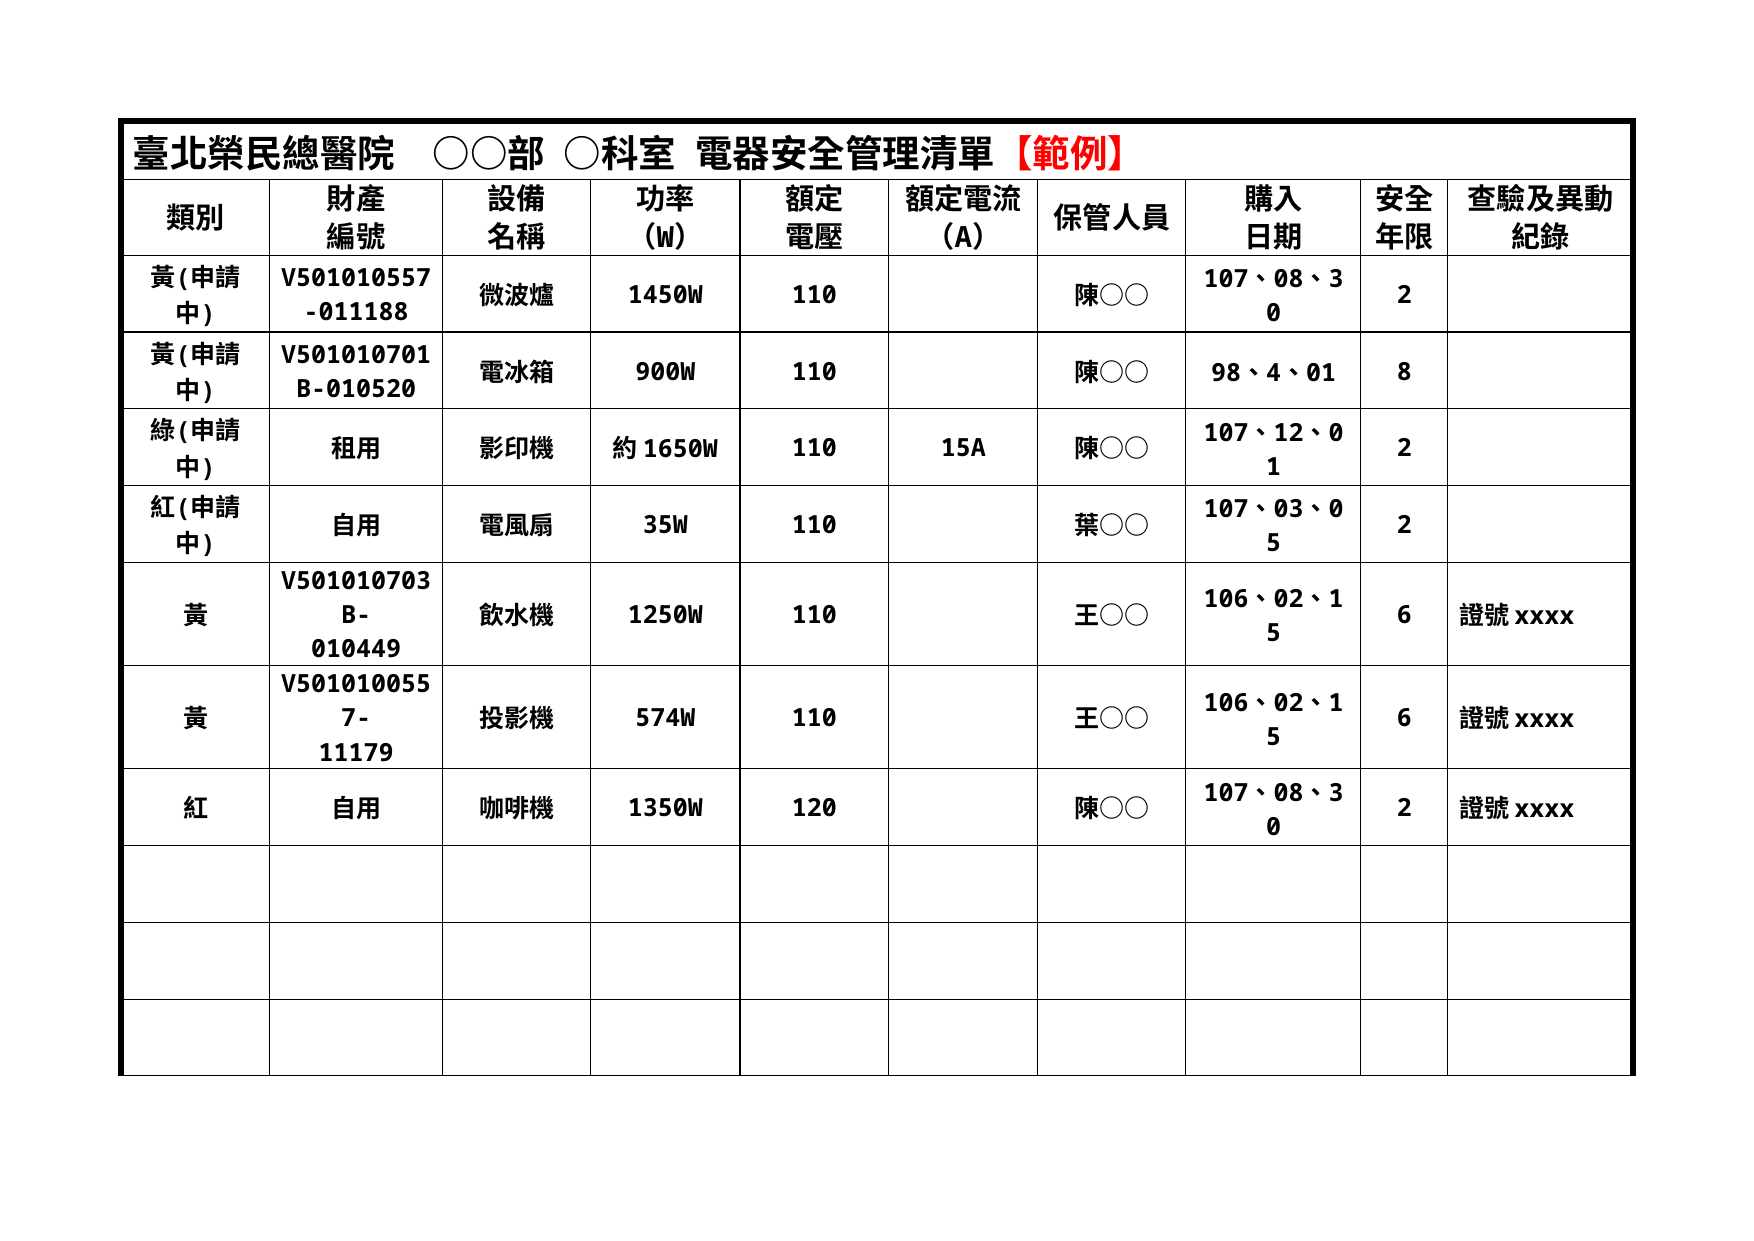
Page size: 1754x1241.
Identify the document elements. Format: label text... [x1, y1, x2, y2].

table_cell 2 [1361, 256, 1447, 331]
table_cell [124, 923, 269, 998]
table_cell 黃(申請中) [124, 333, 269, 408]
table_cell [1361, 846, 1447, 922]
table_cell [1038, 1000, 1185, 1075]
table_cell 110 [741, 333, 888, 408]
table_cell 額定電流 （A） [889, 180, 1037, 255]
table_cell [889, 846, 1037, 922]
table_cell [591, 923, 739, 998]
table_cell [591, 1000, 739, 1075]
table_cell 額定 電壓 [741, 180, 888, 255]
table_cell [889, 563, 1037, 665]
table_cell [443, 1000, 590, 1075]
table_cell 設備 名稱 [443, 180, 590, 255]
table_cell 自用 [270, 486, 442, 562]
table_cell [1448, 409, 1630, 485]
table_cell 陳○○ [1038, 333, 1185, 408]
table_cell [1448, 1000, 1630, 1075]
table_cell [124, 1000, 269, 1075]
table_cell 葉○○ [1038, 486, 1185, 562]
table_cell 電風扇 [443, 486, 590, 562]
table_cell [1038, 923, 1185, 998]
table_cell 類別 [124, 180, 269, 255]
table_cell [741, 846, 888, 922]
table_cell [1361, 1000, 1447, 1075]
table_cell 106、02、15 [1186, 666, 1360, 768]
table_cell 投影機 [443, 666, 590, 768]
table_cell 2 [1361, 486, 1447, 562]
table_header 臺北榮民總醫院 ○○部 ○科室 電器安全管理清單【範例】 [124, 124, 1630, 179]
table_cell 財產 編號 [270, 180, 442, 255]
table_cell [889, 333, 1037, 408]
table_cell 2 [1361, 769, 1447, 845]
table_cell [889, 1000, 1037, 1075]
table_cell 黃(申請中) [124, 256, 269, 331]
table_cell 證號xxxx [1448, 666, 1630, 768]
table_cell V501010701B-010520 [270, 333, 442, 408]
table_cell 110 [741, 486, 888, 562]
table_cell 約1650W [591, 409, 739, 485]
table_cell 110 [741, 256, 888, 331]
table_cell 1250W [591, 563, 739, 665]
table_cell V501010557-011188 [270, 256, 442, 331]
table_cell 咖啡機 [443, 769, 590, 845]
table_cell 574W [591, 666, 739, 768]
table_cell 1450W [591, 256, 739, 331]
table_cell 106、02、15 [1186, 563, 1360, 665]
table_cell V5010100557- 11179 [270, 666, 442, 768]
table_cell [591, 846, 739, 922]
table_cell 8 [1361, 333, 1447, 408]
table_cell 1350W [591, 769, 739, 845]
table_cell 陳○○ [1038, 256, 1185, 331]
table_cell 107、12、01 [1186, 409, 1360, 485]
table_cell 35W [591, 486, 739, 562]
table_cell [1448, 256, 1630, 331]
table_cell 107、08、30 [1186, 769, 1360, 845]
table_cell 自用 [270, 769, 442, 845]
table_cell 電冰箱 [443, 333, 590, 408]
table_cell [1186, 846, 1360, 922]
table_cell [1448, 846, 1630, 922]
table_cell 綠(申請中) [124, 409, 269, 485]
table_cell [1186, 1000, 1360, 1075]
table_cell 王○○ [1038, 666, 1185, 768]
table_cell [1448, 923, 1630, 998]
table_cell 6 [1361, 666, 1447, 768]
table_cell 租用 [270, 409, 442, 485]
table_cell [741, 923, 888, 998]
table_cell 安全 年限 [1361, 180, 1447, 255]
table_cell [1186, 923, 1360, 998]
table_cell [889, 666, 1037, 768]
table_cell 120 [741, 769, 888, 845]
table_cell 飲水機 [443, 563, 590, 665]
table_cell 證號xxxx [1448, 769, 1630, 845]
table_cell 影印機 [443, 409, 590, 485]
table_cell [889, 486, 1037, 562]
table_cell 陳○○ [1038, 409, 1185, 485]
table_cell 購入 日期 [1186, 180, 1360, 255]
table_cell 保管人員 [1038, 180, 1185, 255]
table_cell [1038, 846, 1185, 922]
table_cell 紅(申請中) [124, 486, 269, 562]
table_cell 107、03、05 [1186, 486, 1360, 562]
table_cell [270, 923, 442, 998]
table_cell [124, 846, 269, 922]
table_cell [1448, 486, 1630, 562]
table_cell [1361, 923, 1447, 998]
table_cell 黃 [124, 563, 269, 665]
table_cell 110 [741, 666, 888, 768]
table_cell 查驗及異動 紀錄 [1448, 180, 1630, 255]
table_cell [270, 1000, 442, 1075]
table_cell 紅 [124, 769, 269, 845]
table_cell [889, 769, 1037, 845]
table_cell 陳○○ [1038, 769, 1185, 845]
table_cell 110 [741, 409, 888, 485]
table_cell 黃 [124, 666, 269, 768]
table_cell 2 [1361, 409, 1447, 485]
table_cell 107、08、30 [1186, 256, 1360, 331]
table_cell 110 [741, 563, 888, 665]
table_cell [741, 1000, 888, 1075]
table_cell [443, 846, 590, 922]
table_cell 6 [1361, 563, 1447, 665]
table_cell 900W [591, 333, 739, 408]
table_cell V501010703B- 010449 [270, 563, 442, 665]
table_cell [889, 256, 1037, 331]
table_cell [270, 846, 442, 922]
table_cell 15A [889, 409, 1037, 485]
table_cell 98、4、01 [1186, 333, 1360, 408]
table_cell 王○○ [1038, 563, 1185, 665]
table_cell [443, 923, 590, 998]
table_cell 功率 （W） [591, 180, 739, 255]
table_cell 證號xxxx [1448, 563, 1630, 665]
table_cell [1448, 333, 1630, 408]
table_cell 微波爐 [443, 256, 590, 331]
table_cell [889, 923, 1037, 998]
